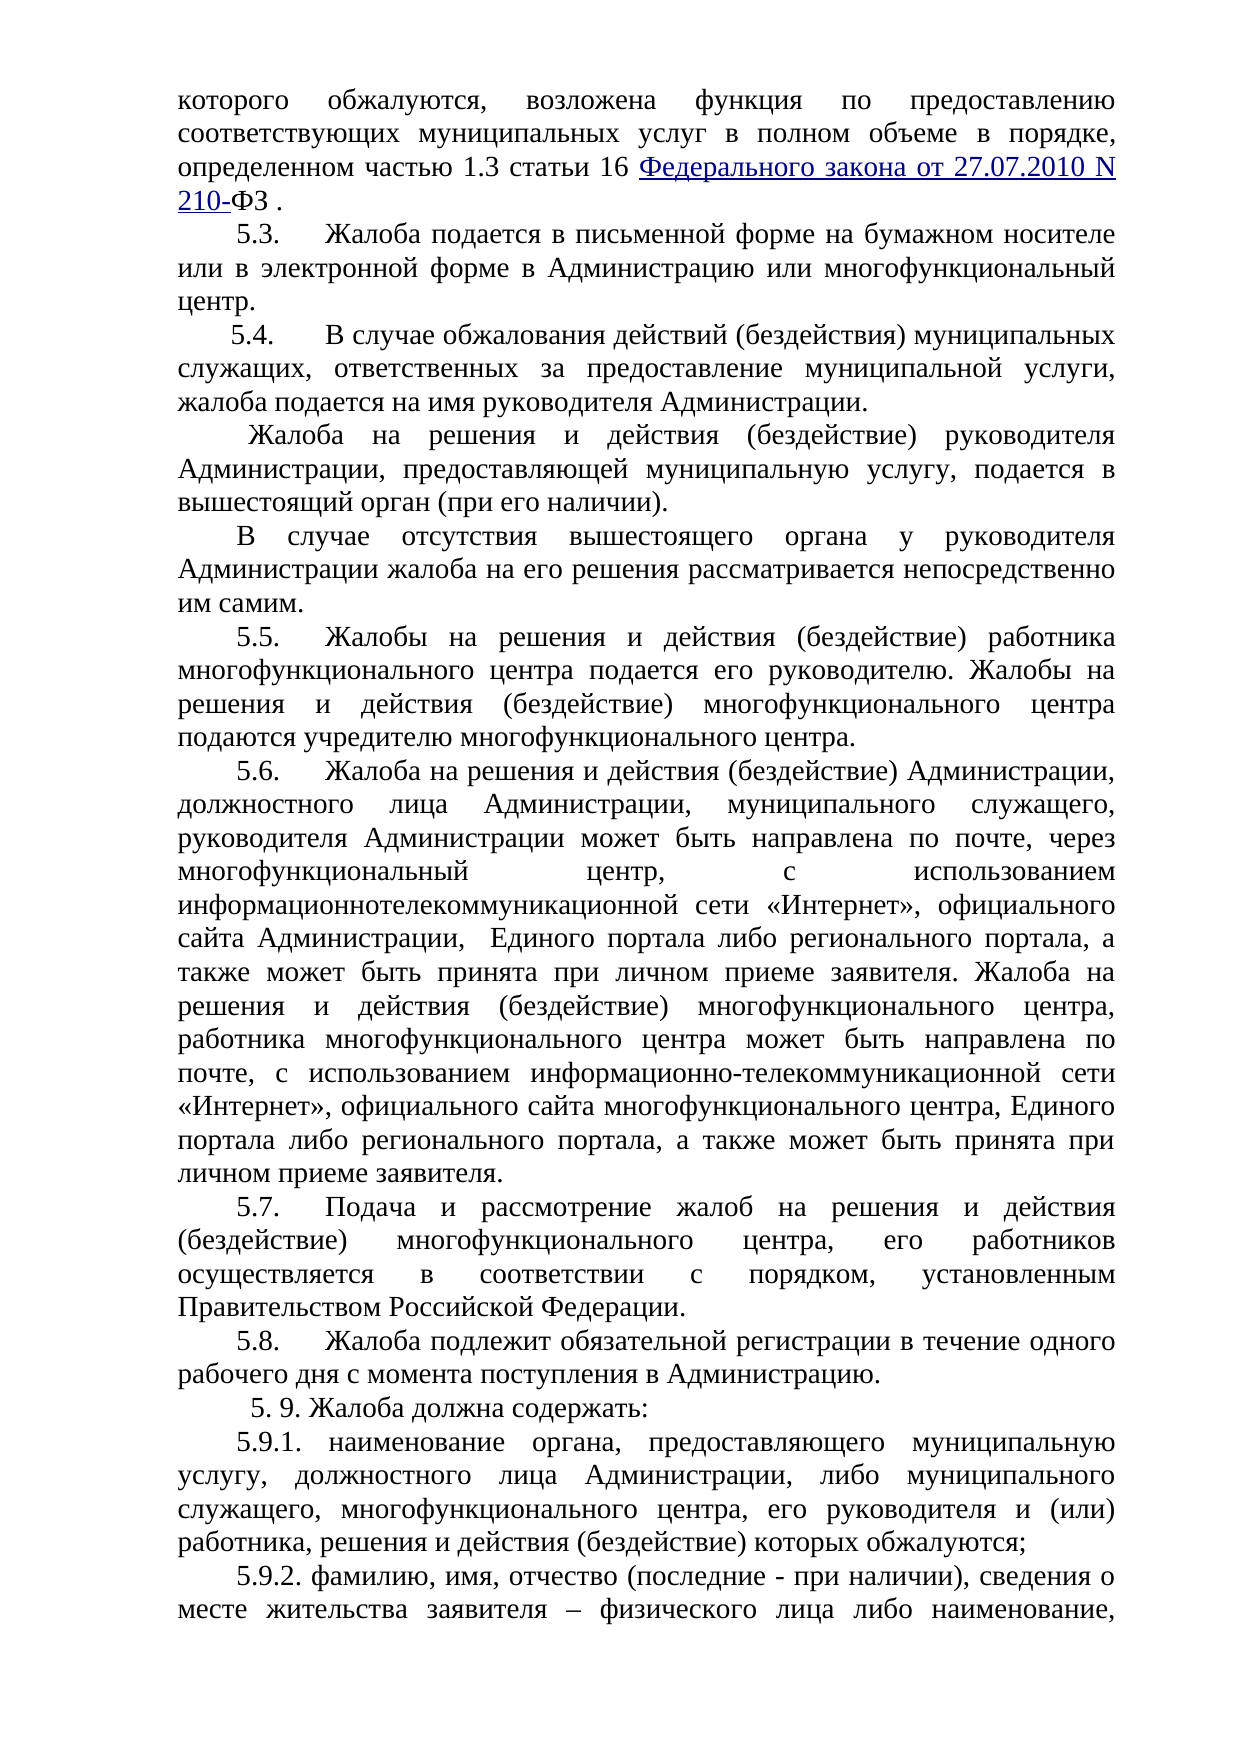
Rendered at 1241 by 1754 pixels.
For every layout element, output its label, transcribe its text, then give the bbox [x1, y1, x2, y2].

text 5. 9. Жалоба должна содержать: [177, 1390, 1116, 1424]
text В случае отсутствия вышестоящего органа у руководителя Администрации жалоба на его решения рассматривается непосредственно им самим. [177, 518, 1116, 619]
text 5.9.1. наименование органа, предоставляющего муниципальную услугу, должностного лица Администрации, либо муниципального служащего, многофункционального центра, его руководителя и (или) работника, решения и действия (бездействие) которых обжалуются; [177, 1424, 1116, 1558]
list В случае обжалования действий (бездействия) муниципальных служащих, ответственных за предоставление муниципальной услуги, жалоба подается на имя руководителя Администрации. [177, 317, 1116, 417]
list Жалоба подается в письменной форме на бумажном носителе или в электронной форме в Администрацию или многофункциональный центр. [177, 216, 1116, 317]
list Жалобы на решения и действия (бездействие) работника многофункционального центра подается его руководителю. Жалобы на решения и действия (бездействие) многофункционального центра подаются учредителю многофункционального центра. [177, 619, 1116, 753]
list Подача и рассмотрение жалоб на решения и действия (бездействие) многофункционального центра, его работников осуществляется в соответствии с порядком, установленным Правительством Российской Федерации. [177, 1189, 1116, 1323]
text 5.9.2. фамилию, имя, отчество (последние - при наличии), сведения о месте жительства заявителя – физического лица либо наименование, [177, 1558, 1116, 1625]
text Жалоба на решения и действия (бездействие) руководителя Администрации, предоставляющей муниципальную услугу, подается в вышестоящий орган (при его наличии). [177, 417, 1116, 518]
list Жалоба подлежит обязательной регистрации в течение одного рабочего дня с момента поступления в Администрацию. [177, 1323, 1116, 1390]
text которого обжалуются, возложена функция по предоставлению соответствующих муниципальных услуг в полном объеме в порядке, определенном частью 1.3 статьи 16 Федерального закона от 27.07.2010 N 210-ФЗ . [177, 82, 1116, 216]
list Жалоба на решения и действия (бездействие) Администрации, должностного лица Администрации, муниципального служащего, руководителя Администрации может быть направлена по почте, через многофункциональный центр, с использованием информационнотелекоммуникационной сети «Интернет», официального сайта Администрации, Единого портала либо регионального портала, а также может быть принята при личном приеме заявителя. Жалоба на решения и действия (бездействие) многофункционального центра, работника многофункционального центра может быть направлена по почте, с использованием информационно-телекоммуникационной сети «Интернет», официального сайта многофункционального центра, Единого портала либо регионального портала, а также может быть принята при личном приеме заявителя. [177, 753, 1116, 1189]
